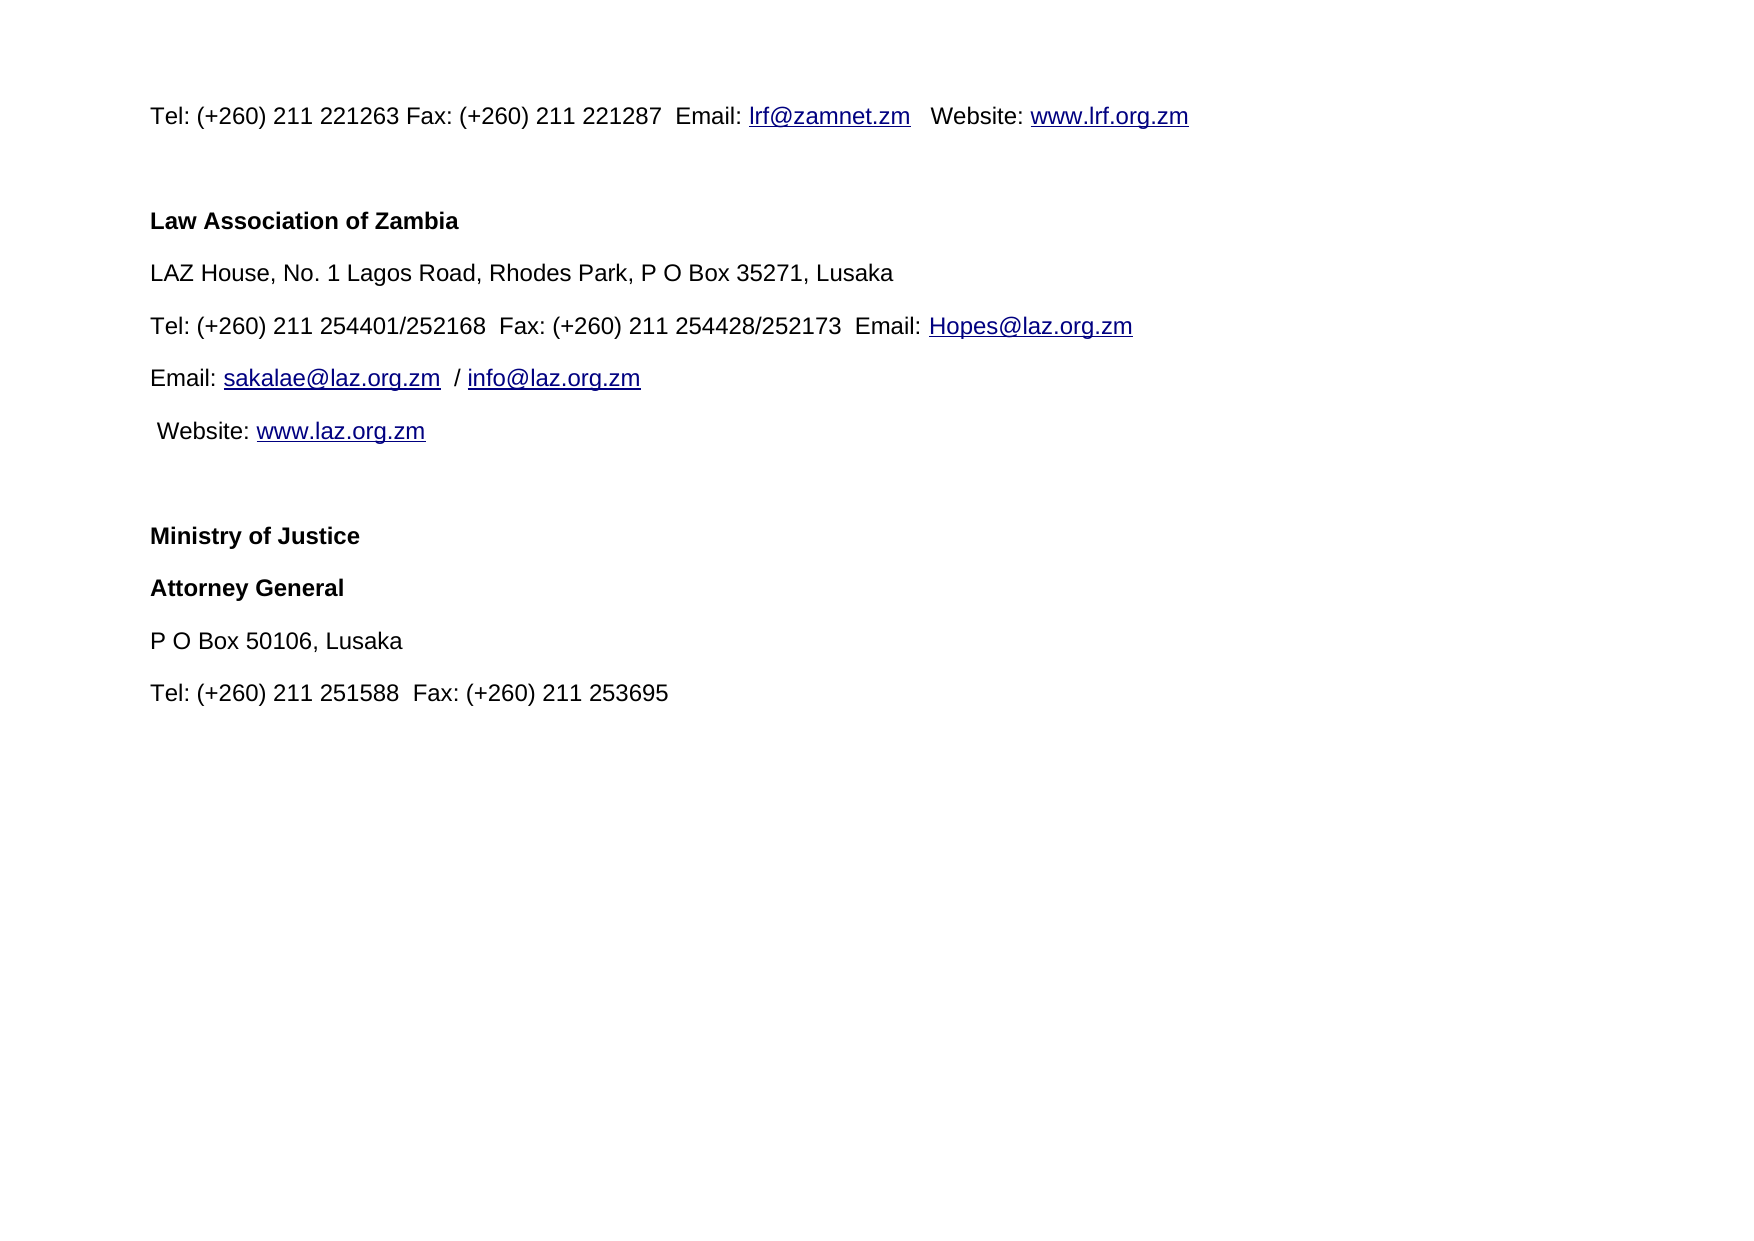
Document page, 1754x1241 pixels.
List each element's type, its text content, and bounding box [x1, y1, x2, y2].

text Ministry of Justice [150, 522, 1604, 549]
text Tel: (+260) 211 221263 Fax: (+260) 211 221287 Email: lrf@zamnet.zm Website: www.lrf.org.zm [150, 102, 1604, 129]
text LAZ House, No. 1 Lagos Road, Rhodes Park, P O Box 35271, Lusaka [150, 259, 1604, 287]
text Tel: (+260) 211 254401/252168 Fax: (+260) 211 254428/252173 Email: Hopes@laz.org.zm [150, 312, 1604, 339]
text Email: sakalae@laz.org.zm / info@laz.org.zm [150, 364, 1604, 392]
text Attorney General [150, 574, 1604, 602]
text Tel: (+260) 211 251588 Fax: (+260) 211 253695 [150, 679, 1604, 707]
text Website: www.laz.org.zm [150, 417, 1604, 444]
text P O Box 50106, Lusaka [150, 627, 1604, 654]
text Law Association of Zambia [150, 207, 1604, 234]
